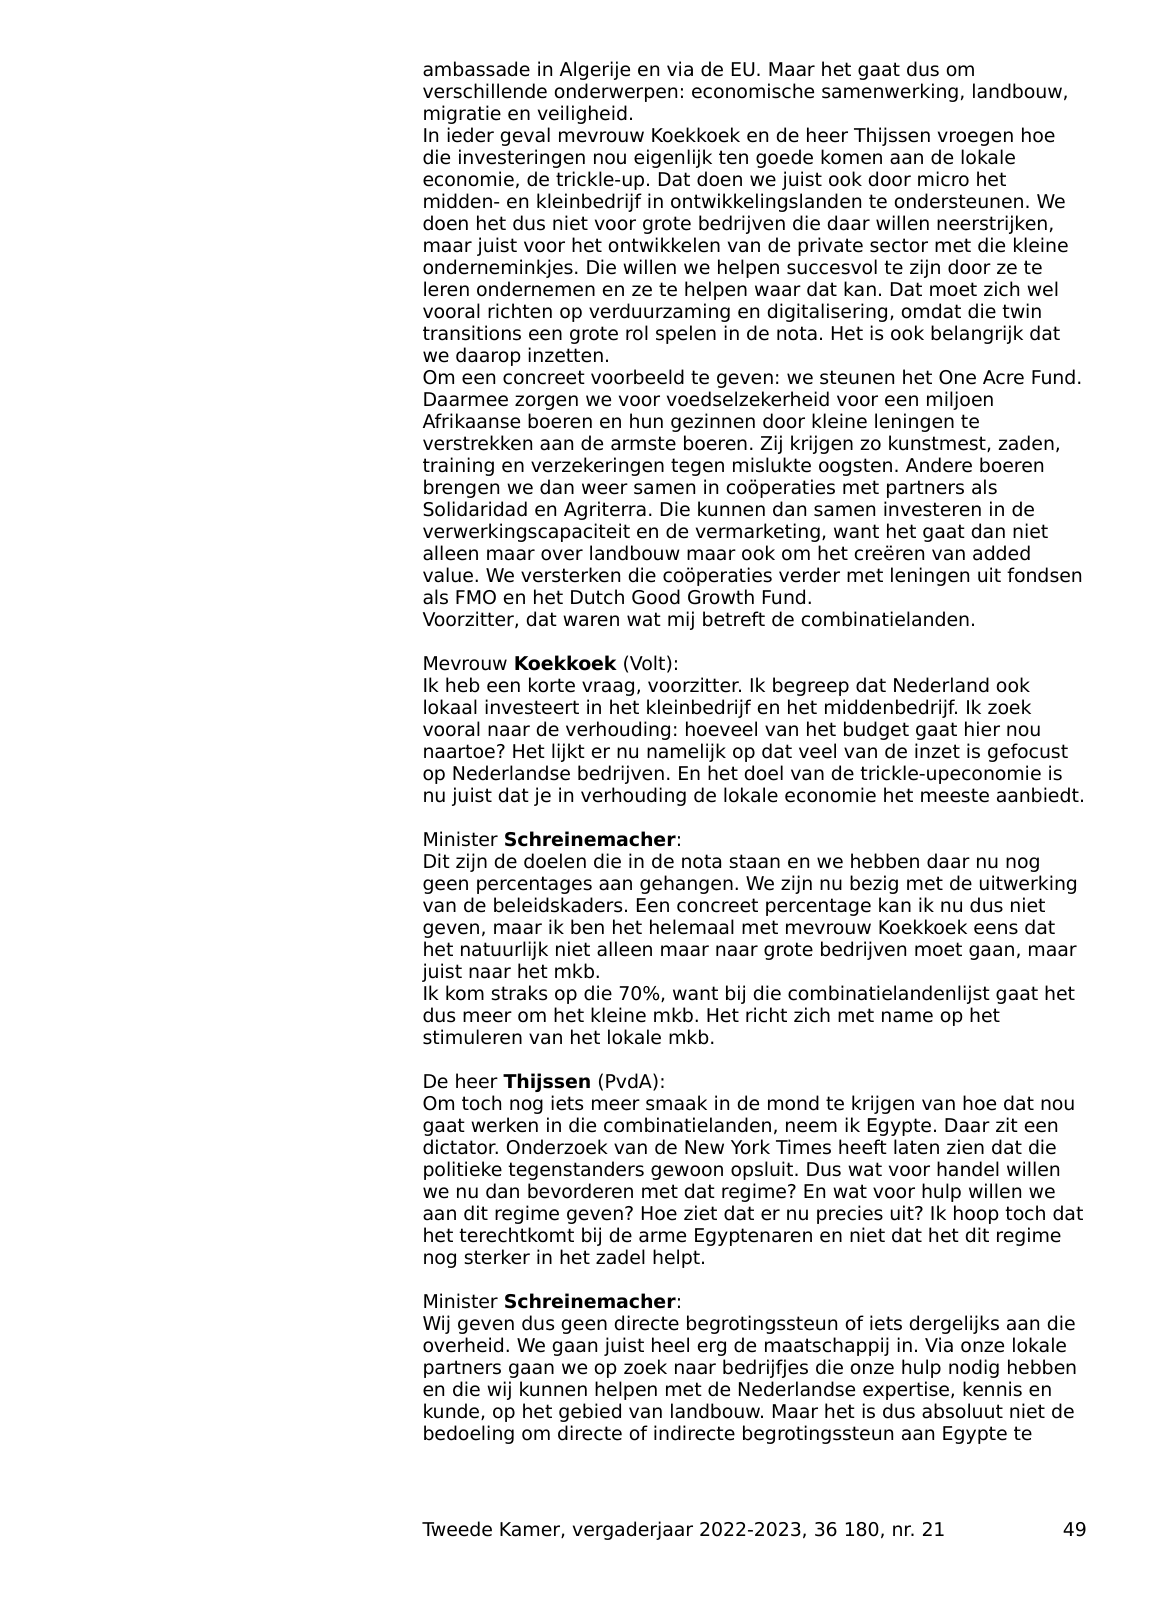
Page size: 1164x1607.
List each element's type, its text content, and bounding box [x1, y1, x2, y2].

text Voorzitter, dat waren wat mij betreft de combinatielanden. [422, 608, 1087, 631]
text De heer Thijssen (PvdA): [422, 1071, 1087, 1093]
text Om toch nog iets meer smaak in de mond te krijgen van hoe dat nou gaat werken in die combinatielanden, neem ik Egypte. Daar zit een dictator. Onderzoek van de New York Times heeft laten zien dat die politieke tegenstanders gewoon opsluit. Dus wat voor handel willen we nu dan bevorderen met dat regime? En wat voor hulp willen we aan dit regime geven? Hoe ziet dat er nu precies uit? Ik hoop toch dat het terechtkomt bij de arme Egyptenaren en niet dat het dit regime nog sterker in het zadel helpt. [422, 1093, 1087, 1268]
text Ik kom straks op die 70%, want bij die combinatielandenlijst gaat het dus meer om het kleine mkb. Het richt zich met name op het stimuleren van het lokale mkb. [422, 983, 1087, 1048]
text Minister Schreinemacher: [422, 1291, 1087, 1313]
text Dit zijn de doelen die in de nota staan en we hebben daar nu nog geen percentages aan gehangen. We zijn nu bezig met de uitwerking van de beleidskaders. Een concreet percentage kan ik nu dus niet geven, maar ik ben het helemaal met mevrouw Koekkoek eens dat het natuurlijk niet alleen maar naar grote bedrijven moet gaan, maar juist naar het mkb. [422, 851, 1087, 983]
text Om een concreet voorbeeld te geven: we steunen het One Acre Fund. Daarmee zorgen we voor voedselzekerheid voor een miljoen Afrikaanse boeren en hun gezinnen door kleine leningen te verstrekken aan de armste boeren. Zij krijgen zo kunstmest, zaden, training en verzekeringen tegen mislukte oogsten. Andere boeren brengen we dan weer samen in coöperaties met partners als Solidaridad en Agriterra. Die kunnen dan samen investeren in de verwerkingscapaciteit en de vermarketing, want het gaat dan niet alleen maar over landbouw maar ook om het creëren van added value. We versterken die coöperaties verder met leningen uit fondsen als FMO en het Dutch Good Growth Fund. [422, 367, 1087, 608]
text In ieder geval mevrouw Koekkoek en de heer Thijssen vroegen hoe die investeringen nou eigenlijk ten goede komen aan de lokale economie, de trickle-up. Dat doen we juist ook door micro het midden- en kleinbedrijf in ontwikkelingslanden te ondersteunen. We doen het dus niet voor grote bedrijven die daar willen neerstrijken, maar juist voor het ontwikkelen van de private sector met die kleine onderneminkjes. Die willen we helpen succesvol te zijn door ze te leren ondernemen en ze te helpen waar dat kan. Dat moet zich wel vooral richten op verduurzaming en digitalisering, omdat die twin transitions een grote rol spelen in de nota. Het is ook belangrijk dat we daarop inzetten. [422, 125, 1087, 367]
text Wij geven dus geen directe begrotingssteun of iets dergelijks aan die overheid. We gaan juist heel erg de maatschappij in. Via onze lokale partners gaan we op zoek naar bedrijfjes die onze hulp nodig hebben en die wij kunnen helpen met de Nederlandse expertise, kennis en kunde, op het gebied van landbouw. Maar het is dus absoluut niet de bedoeling om directe of indirecte begrotingssteun aan Egypte te [422, 1313, 1087, 1444]
text ambassade in Algerije en via de EU. Maar het gaat dus om verschillende onderwerpen: economische samenwerking, landbouw, migratie en veiligheid. [422, 59, 1087, 125]
text Ik heb een korte vraag, voorzitter. Ik begreep dat Nederland ook lokaal investeert in het kleinbedrijf en het middenbedrijf. Ik zoek vooral naar de verhouding: hoeveel van het budget gaat hier nou naartoe? Het lijkt er nu namelijk op dat veel van de inzet is gefocust op Nederlandse bedrijven. En het doel van de trickle-upeconomie is nu juist dat je in verhouding de lokale economie het meeste aanbiedt. [422, 675, 1087, 807]
text Mevrouw Koekkoek (Volt): [422, 653, 1087, 675]
text Minister Schreinemacher: [422, 829, 1087, 851]
